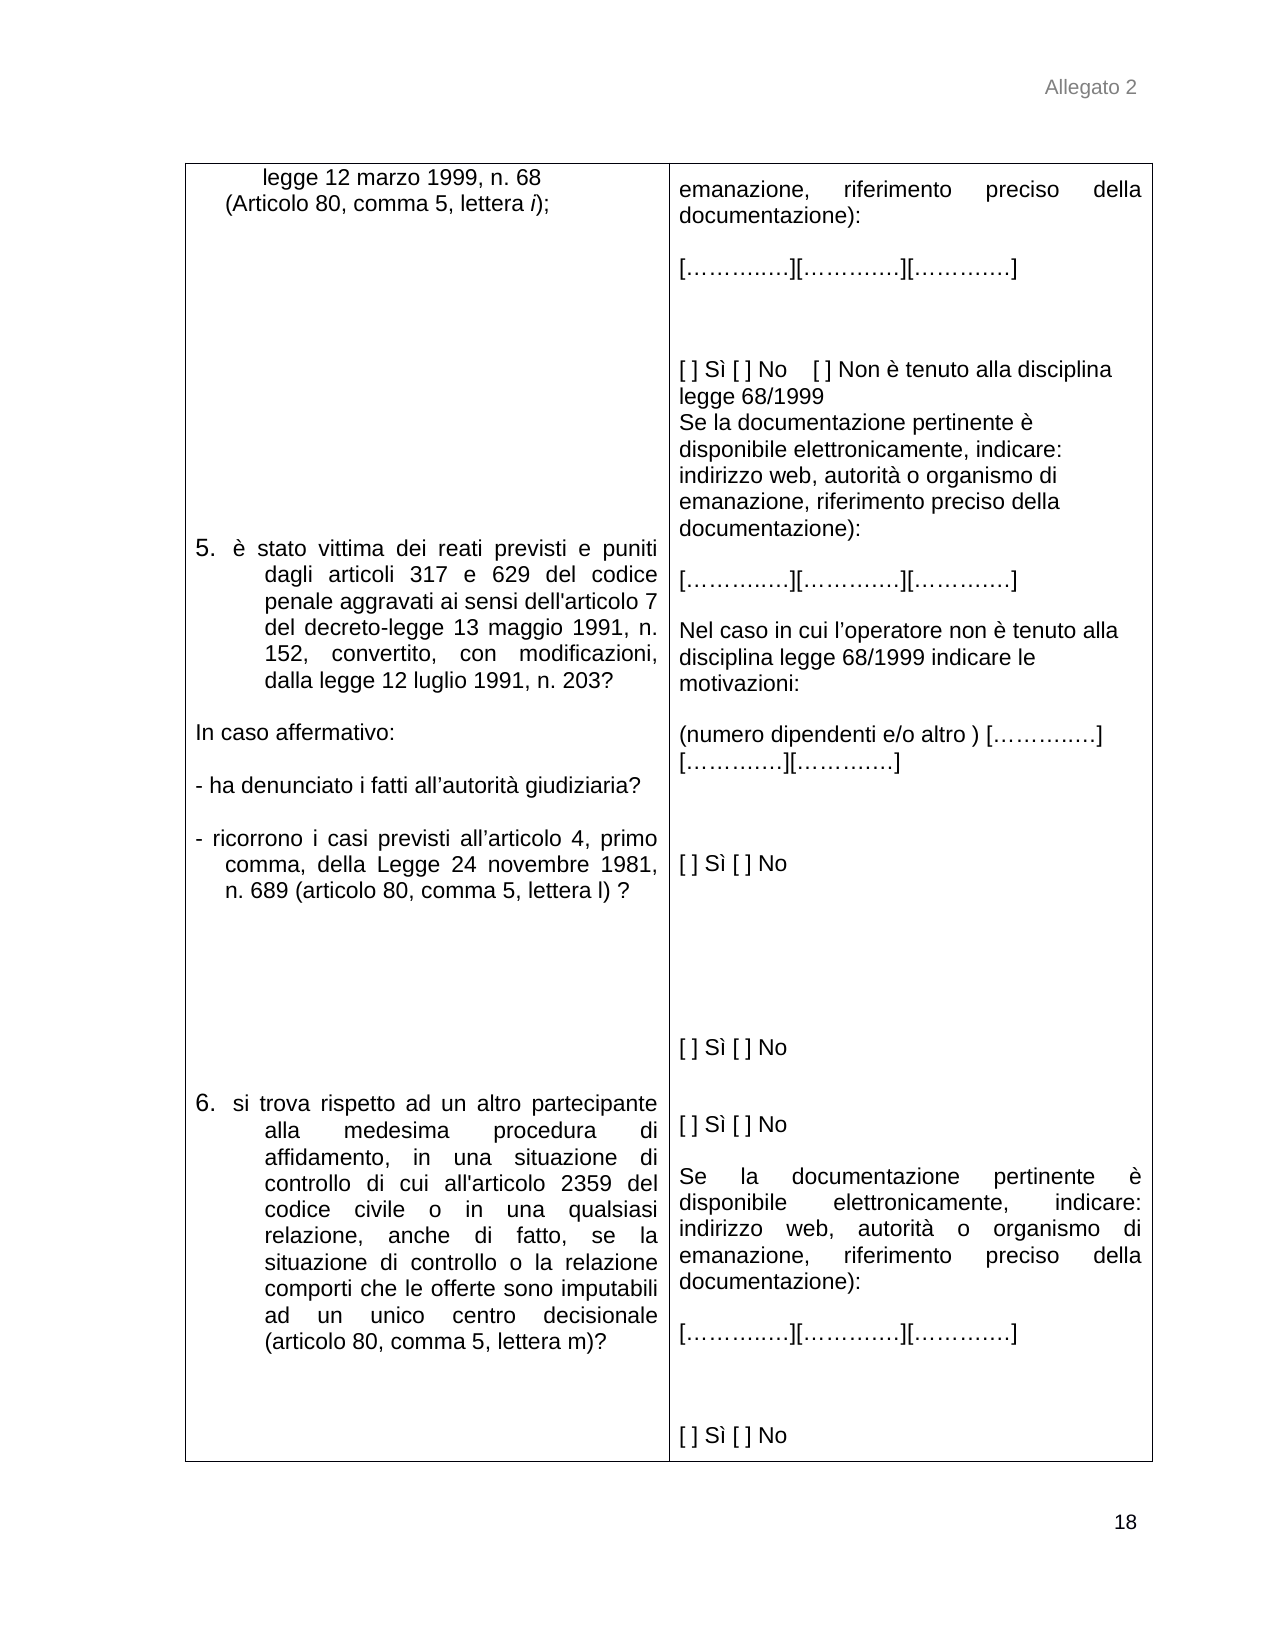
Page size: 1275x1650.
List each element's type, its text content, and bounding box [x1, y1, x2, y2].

table_cell emanazione, riferimento preciso della documentazione): [………..…][……….…][……….…] [ ] Sì [ ] No [ ] Non è tenuto alla disciplina legge 68/1999 Se la documentazione pertinente è disponibile elettronicamente, indicare: indirizzo web, autorità o organismo di emanazione, riferimento preciso della documentazione): [………..…][……….…][……….…] Nel caso in cui l’operatore non è tenuto alla disciplina legge 68/1999 indicare le motivazioni: (numero dipendenti e/o altro ) [………..…][……….…][……….…] [ ] Sì [ ] No [ ] Sì [ ] No [ ] Sì [ ] No Se la documentazione pertinente è disponibile elettronicamente, indicare: indirizzo web, autorità o organismo di emanazione, riferimento preciso della documentazione): [………..…][……….…][……….…] [ ] Sì [ ] No [670, 164, 1152, 1461]
table_cell legge 12 marzo 1999, n. 68 (Articolo 80, comma 5, lettera i); è stato vittima dei reati previsti e puniti dagli articoli 317 e 629 del codice penale aggravati ai sensi dell'articolo 7 del decreto-legge 13 maggio 1991, n. 152, convertito, con modificazioni, dalla legge 12 luglio 1991, n. 203? In caso affermativo: - ha denunciato i fatti all’autorità giudiziaria? - ricorrono i casi previsti all’articolo 4, primo comma, della Legge 24 novembre 1981, n. 689 (articolo 80, comma 5, lettera l) ? si trova rispetto ad un altro partecipante alla medesima procedura di affidamento, in una situazione di controllo di cui all'articolo 2359 del codice civile o in una qualsiasi relazione, anche di fatto, se la situazione di controllo o la relazione comporti che le offerte sono imputabili ad un unico centro decisionale (articolo 80, comma 5, lettera m)? [186, 164, 669, 1461]
